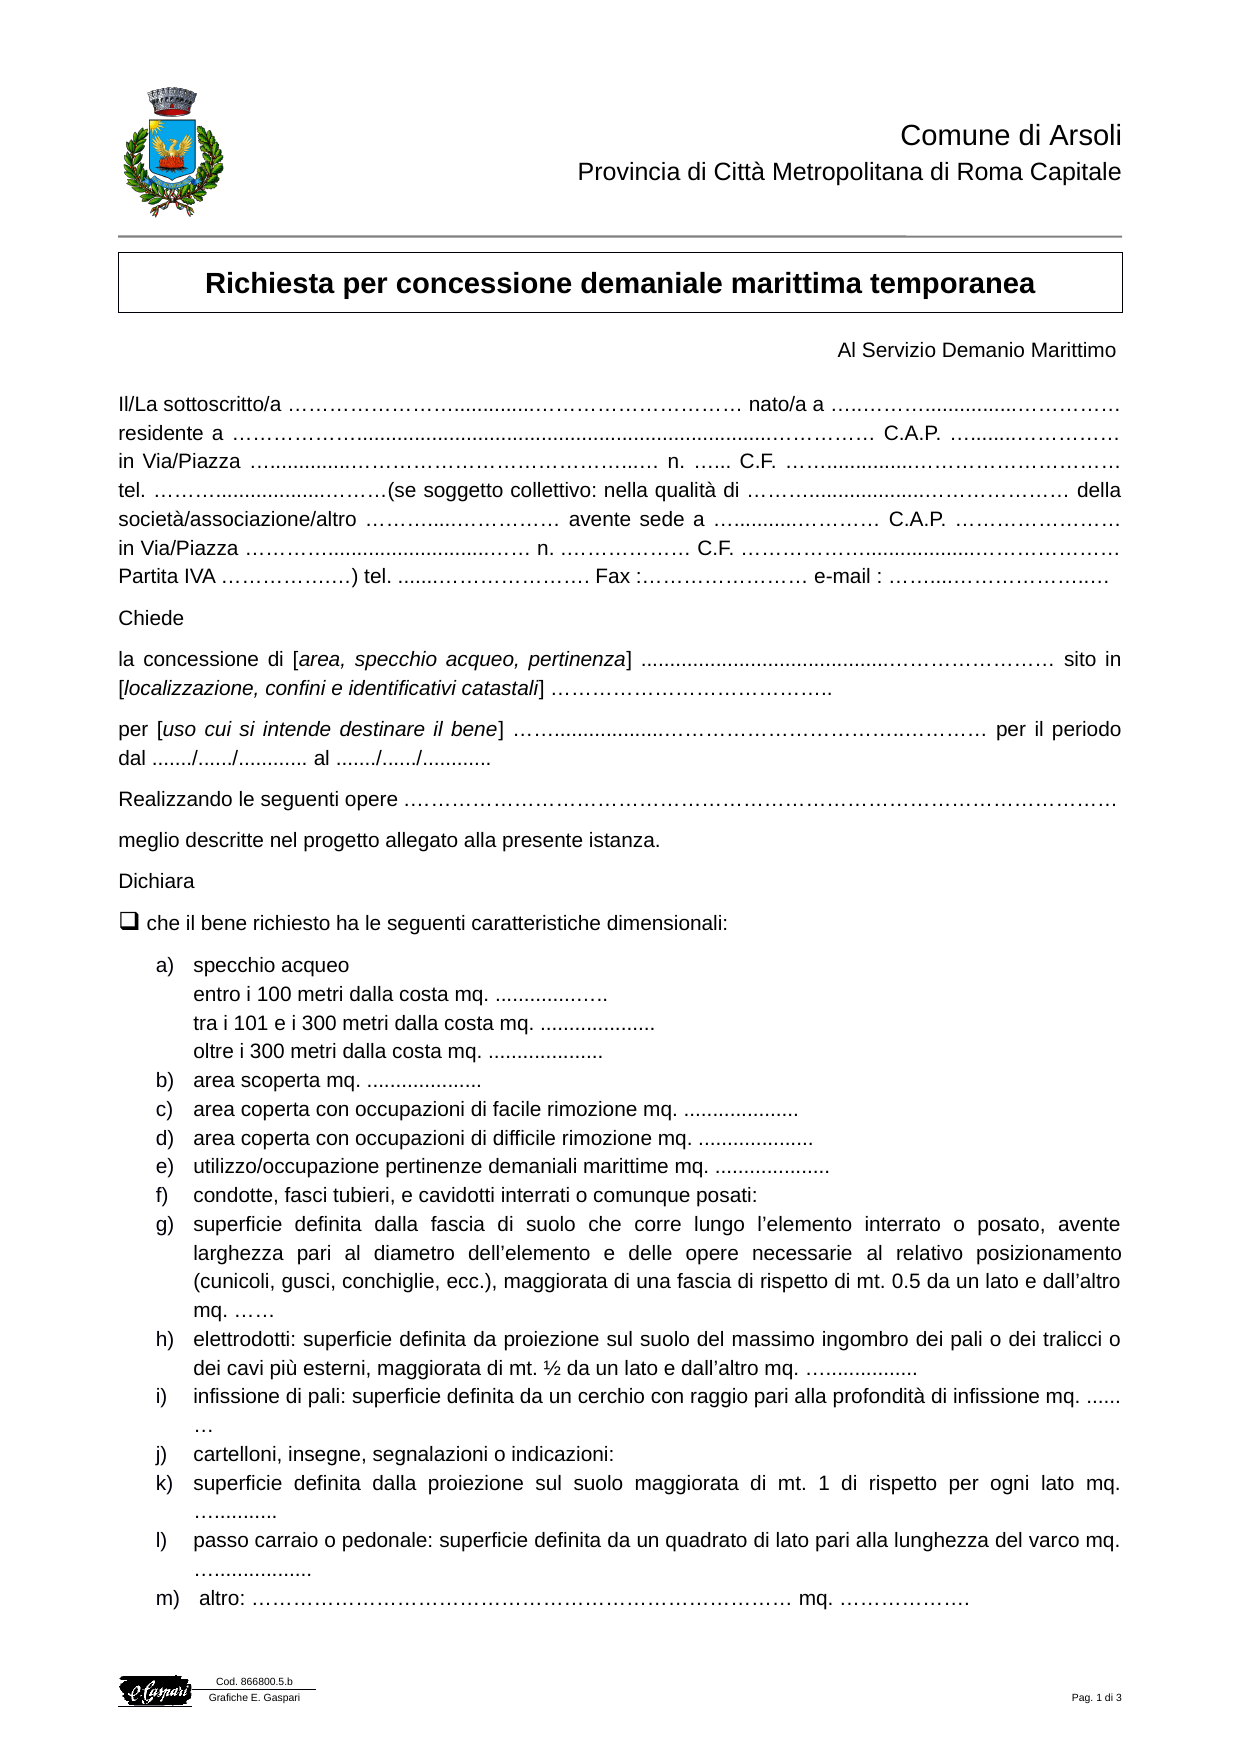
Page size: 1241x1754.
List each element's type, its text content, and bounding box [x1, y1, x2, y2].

list tra i 101 e i 300 metri dalla costa mq. .................... [193, 1010, 1122, 1034]
list altro: …………………………………………………………………… mq. ………………. [156, 1585, 1122, 1609]
list specchio acqueo [156, 953, 1122, 977]
text Realizzando le seguenti opere .………………………………………………………………………………………… [118, 787, 1122, 811]
list area coperta con occupazioni di difficile rimozione mq. .................... [156, 1125, 1122, 1149]
list elettrodotti: superficie definita da proiezione sul suolo del massimo ingombro dei pali o dei tralicci o dei cavi più esterni, maggiorata di mt. ½ da un lato e dall’altro mq. …................ [156, 1327, 1122, 1379]
list superficie definita dalla fascia di suolo che corre lungo l’elemento interrato o posato, avente larghezza pari al diametro dell’elemento e delle opere necessarie al relativo posizionamento (cunicoli, gusci, conchiglie, ecc.), maggiorata di una fascia di rispetto di mt. 0.5 da un lato e dall’altro mq. …… [156, 1212, 1122, 1322]
text la concessione di [area, specchio acqueo, pertinenza] ...........................................…………………… sito in [localizzazione, confini e identificativi catastali] ………………………………….. [118, 647, 1122, 699]
list area coperta con occupazioni di facile rimozione mq. .................... [156, 1097, 1122, 1121]
list oltre i 300 metri dalla costa mq. .................... [193, 1039, 1122, 1063]
text Chiede [118, 605, 1122, 629]
text per [uso cui si intende destinare il bene] ……...................……………………………..………… per il periodo dal ......./....../............ al ......./....../............ [118, 717, 1122, 769]
list superficie definita dalla proiezione sul suolo maggiorata di mt. 1 di rispetto per ogni lato mq. …........... [156, 1470, 1122, 1523]
picture [118, 1674, 192, 1706]
text Provincia di Città Metropolitana di Roma Capitale [224, 157, 1122, 185]
picture [122, 87, 224, 219]
text Comune di Arsoli [224, 118, 1122, 152]
text Dichiara [118, 869, 1122, 893]
list condotte, fasci tubieri, e cavidotti interrati o comunque posati: [156, 1183, 1122, 1207]
text  che il bene richiesto ha le seguenti caratteristiche dimensionali: [118, 910, 1122, 935]
list infissione di pali: superficie definita da un cerchio con raggio pari alla profondità di infissione mq. ......… [156, 1384, 1122, 1437]
text meglio descritte nel progetto allegato alla presente istanza. [118, 828, 1122, 852]
text Il/La sottoscritto/a ……………………..............………………………… nato/a a …..………................…………… residente a ………………........................................................................…………… C.A.P. …........…………… in Via/Piazza …..............…………………………………...… n. …... C.F. ……...............………………………… tel. ………...................………(se soggetto collettivo: nella qualità di ………....................………………… della società/associazione/altro ……….....…………… avente sede a …...........………… C.A.P. …………………… in Via/Piazza …………............................…… n. .……………… C.F. ………………...................………………… Partita IVA …………….…) tel. .......…………………. Fax :…………………… e-mail : ……....………………..… [118, 392, 1122, 588]
list entro i 100 metri dalla costa mq. ..............….. [193, 982, 1122, 1006]
list area scoperta mq. .................... [156, 1068, 1122, 1092]
list passo carraio o pedonale: superficie definita da un quadrato di lato pari alla lunghezza del varco mq. …................. [156, 1528, 1122, 1581]
text Al Servizio Demanio Marittimo [118, 338, 1122, 362]
list cartelloni, insegne, segnalazioni o indicazioni: [156, 1442, 1122, 1466]
list utilizzo/occupazione pertinenze demaniali marittime mq. .................... [156, 1154, 1122, 1178]
table_header Richiesta per concessione demaniale marittima temporanea [119, 253, 1122, 312]
